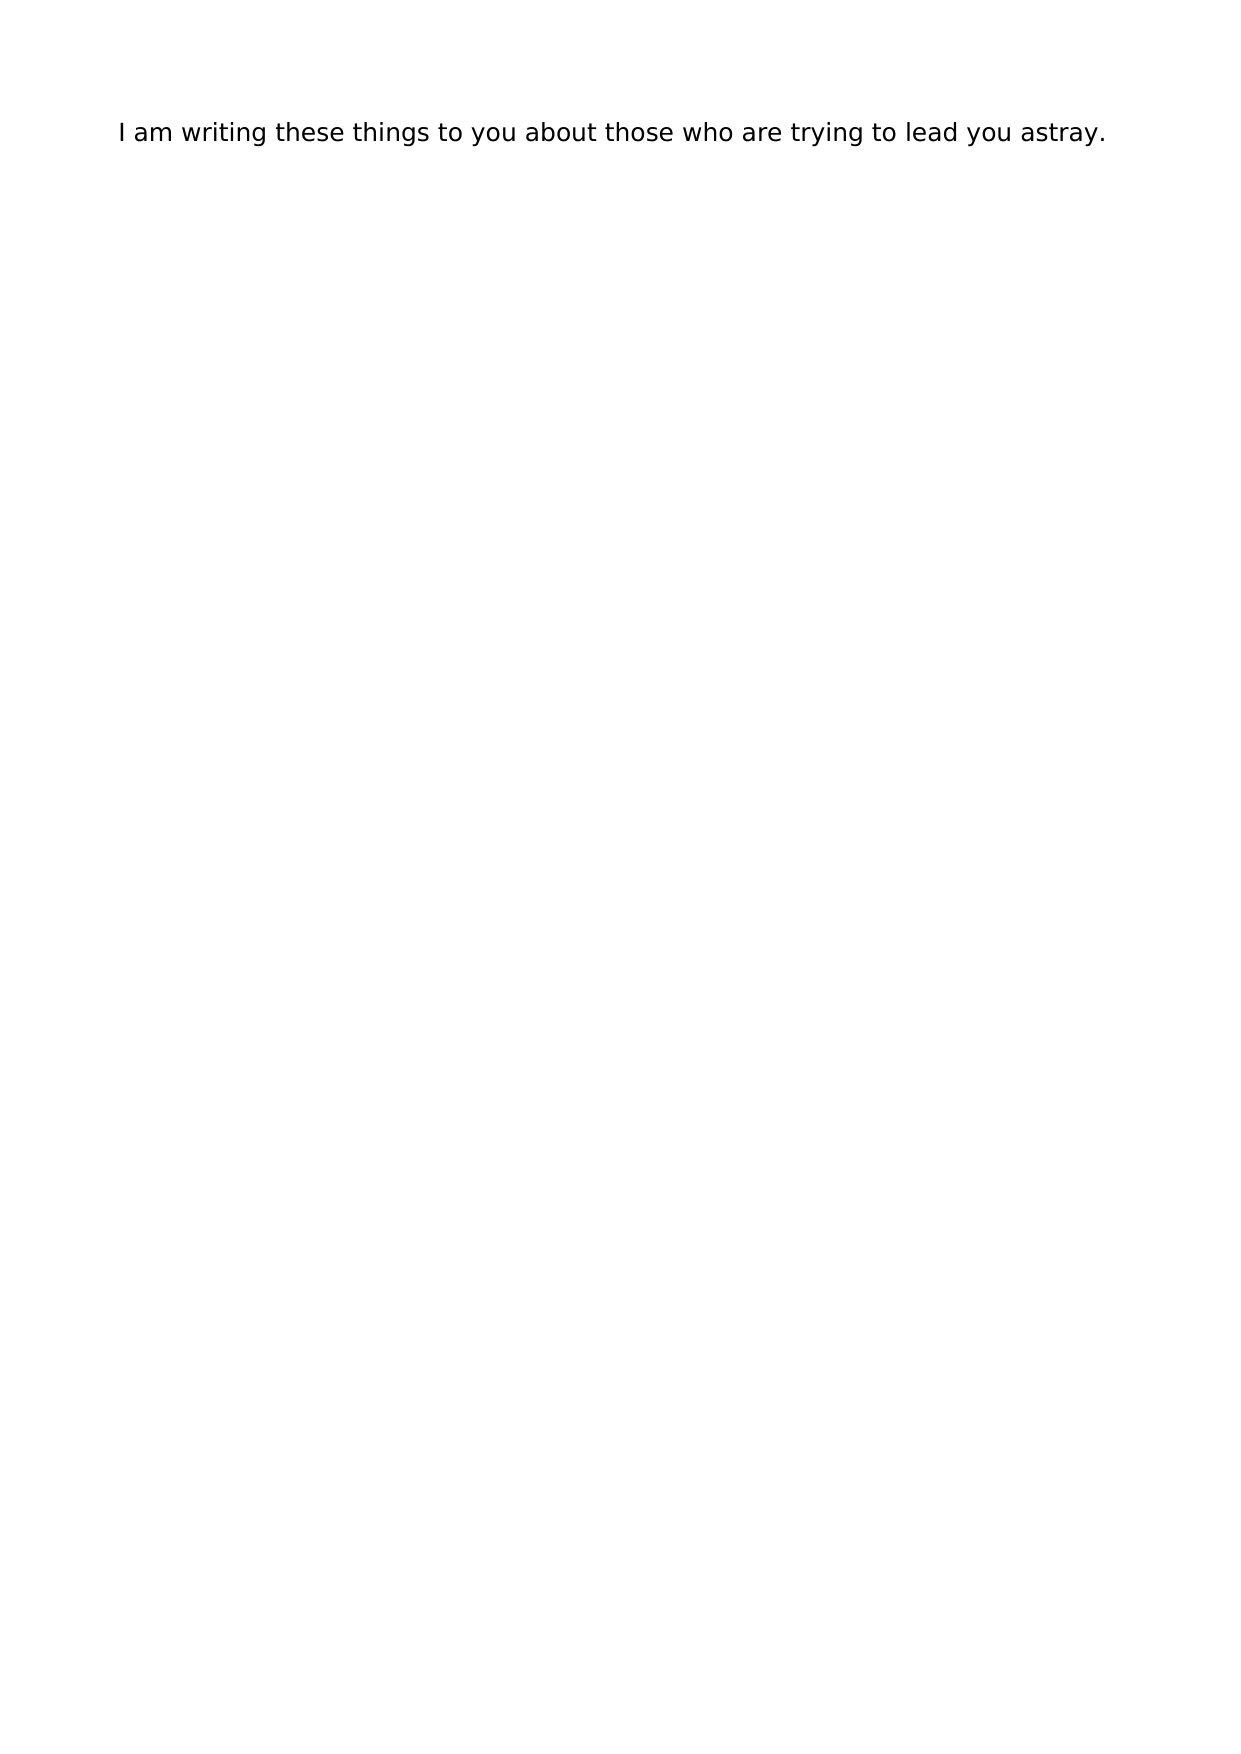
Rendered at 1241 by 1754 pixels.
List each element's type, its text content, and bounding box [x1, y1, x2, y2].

text I am writing these things to you about those who are trying to lead you astray. [118, 118, 1122, 147]
